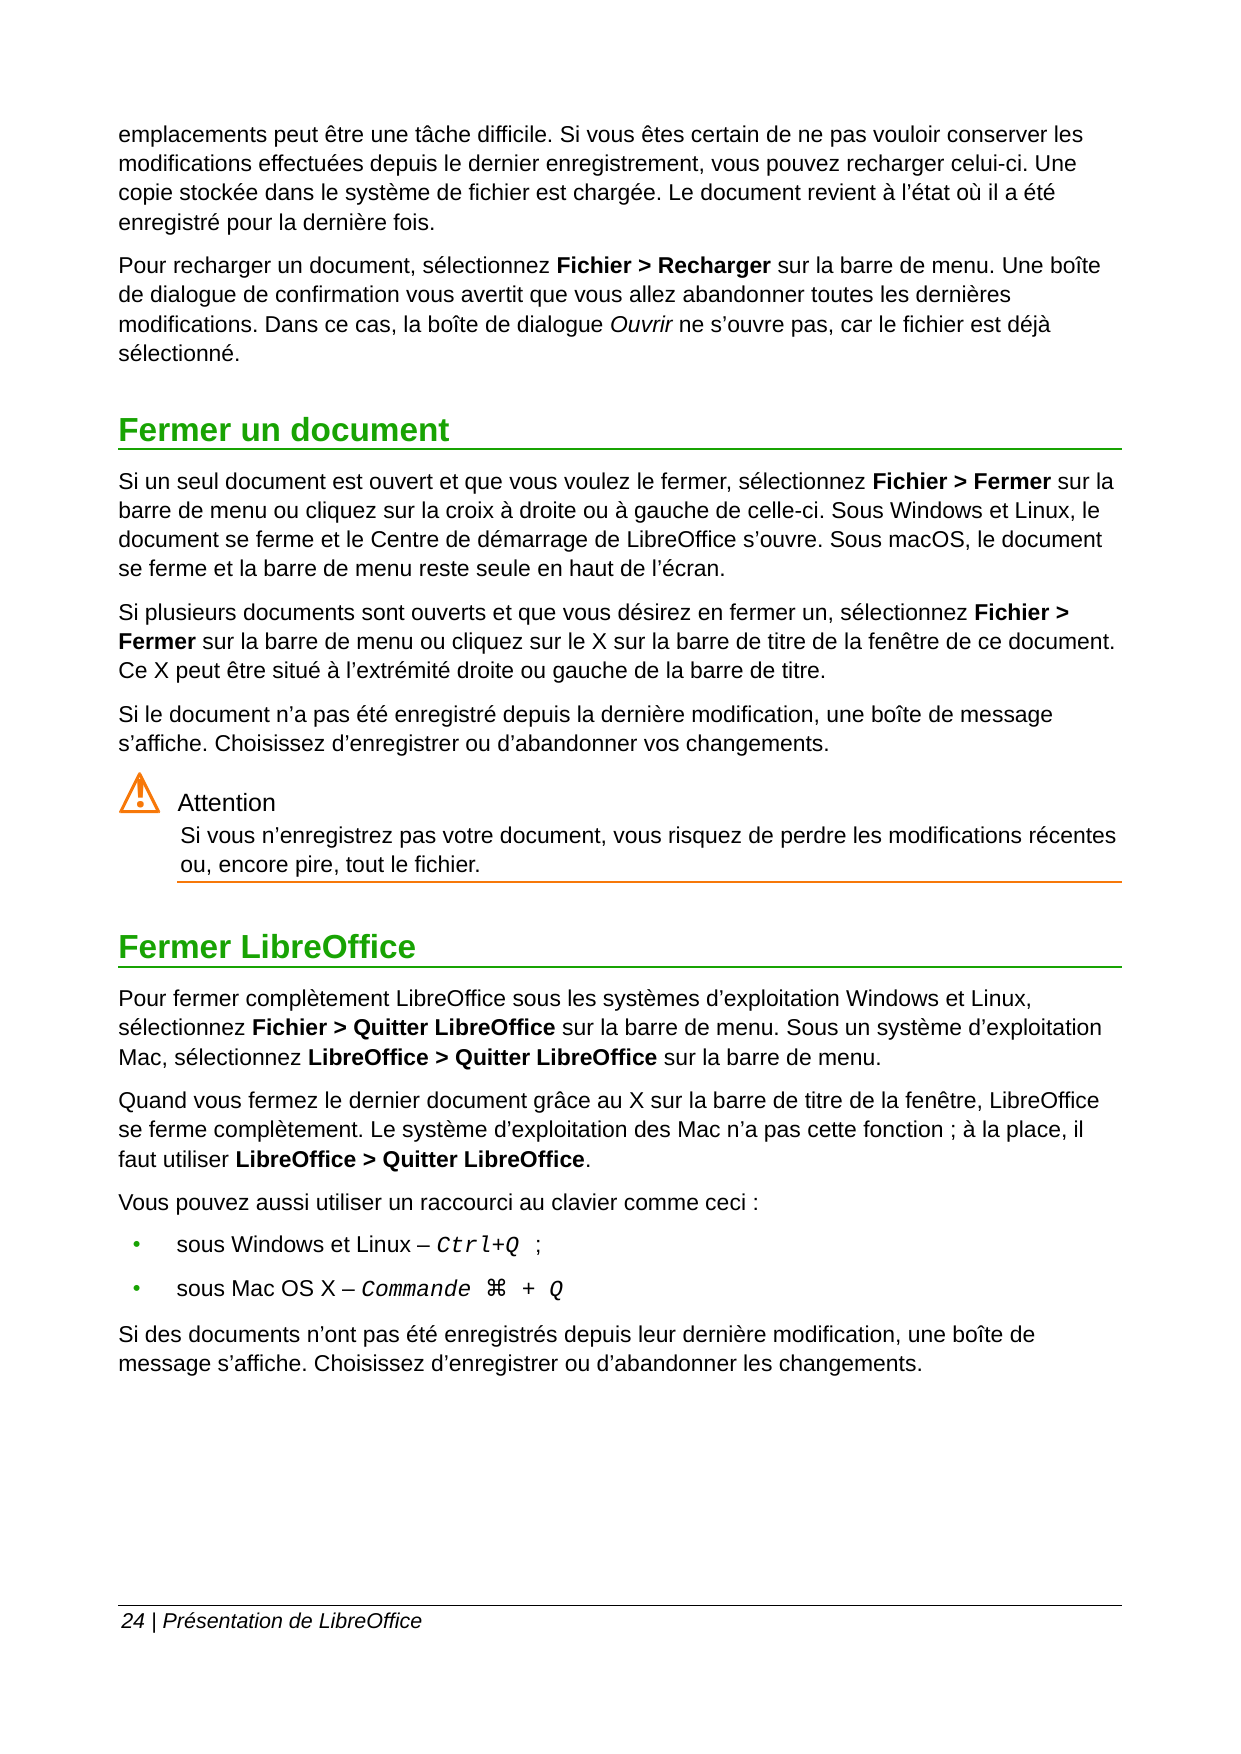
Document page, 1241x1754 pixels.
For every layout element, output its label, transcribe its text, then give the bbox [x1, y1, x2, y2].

text Si un seul document est ouvert et que vous voulez le fermer, sélectionnez Fichier > Fermer sur la barre de menu ou cliquez sur la croix à droite ou à gauche de celle-ci. Sous Windows et Linux, le document se ferme et le Centre de démarrage de LibreOffice s’ouvre. Sous macOS, le document se ferme et la barre de menu reste seule en haut de l’écran. [118, 465, 1122, 582]
text Quand vous fermez le dernier document grâce au X sur la barre de titre de la fenêtre, LibreOffice se ferme complètement. Le système d’exploitation des Mac n’a pas cette fonction ; à la place, il faut utiliser LibreOffice > Quitter LibreOffice. [118, 1084, 1122, 1172]
list Attention [118, 771, 1122, 817]
text Vous pouvez aussi utiliser un raccourci au clavier comme ceci : [118, 1187, 1122, 1216]
text emplacements peut être une tâche difficile. Si vous êtes certain de ne pas vouloir conserver les modifications effectuées depuis le dernier enregistrement, vous pouvez recharger celui-ci. Une copie stockée dans le système de fichier est chargée. Le document revient à l’état où il a été enregistré pour la dernière fois. [118, 118, 1122, 235]
text Si plusieurs documents sont ouverts et que vous désirez en fermer un, sélectionnez Fichier > Fermer sur la barre de menu ou cliquez sur le X sur la barre de titre de la fenêtre de ce document. Ce X peut être situé à l’extrémité droite ou gauche de la barre de titre. [118, 596, 1122, 684]
subtitle Fermer un document [118, 410, 1122, 448]
subtitle Fermer LibreOffice [118, 927, 1122, 966]
list sous Mac OS X – Commande ⌘ + Q [133, 1274, 1122, 1303]
text Pour recharger un document, sélectionnez Fichier > Recharger sur la barre de menu. Une boîte de dialogue de confirmation vous avertit que vous allez abandonner toutes les dernières modifications. Dans ce cas, la boîte de dialogue Ouvrir ne s’ouvre pas, car le fichier est déjà sélectionné. [118, 249, 1122, 366]
text Si des documents n’ont pas été enregistrés depuis leur dernière modification, une boîte de message s’affiche. Choisissez d’enregistrer ou d’abandonner les changements. [118, 1318, 1122, 1376]
list sous Windows et Linux – Ctrl+Q ; [133, 1230, 1122, 1259]
text Si vous n’enregistrez pas votre document, vous risquez de perdre les modifications récentes ou, encore pire, tout le fichier. [177, 817, 1122, 881]
text Si le document n’a pas été enregistré depuis la dernière modification, une boîte de message s’affiche. Choisissez d’enregistrer ou d’abandonner vos changements. [118, 698, 1122, 757]
text Pour fermer complètement LibreOffice sous les systèmes d’exploitation Windows et Linux, sélectionnez Fichier > Quitter LibreOffice sur la barre de menu. Sous un système d’exploitation Mac, sélectionnez LibreOffice > Quitter LibreOffice sur la barre de menu. [118, 982, 1122, 1070]
